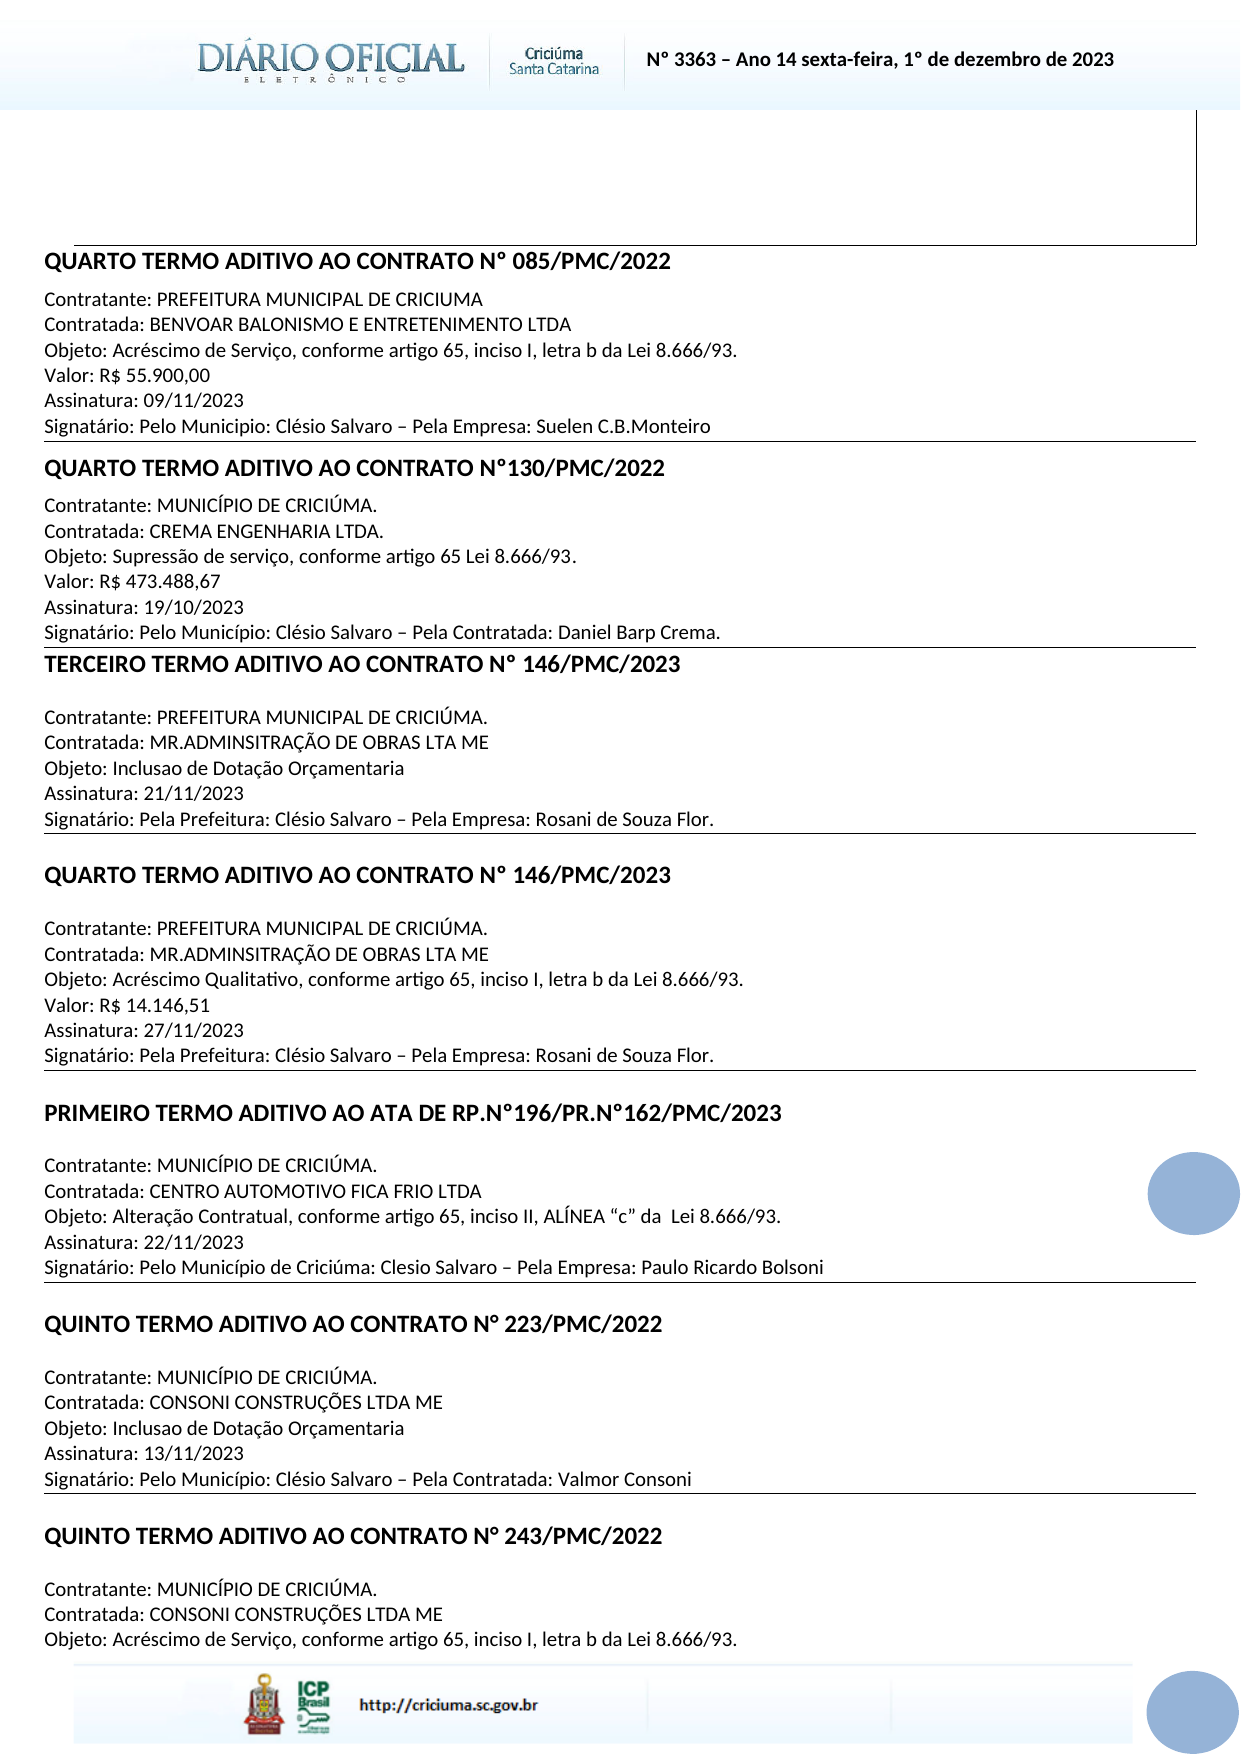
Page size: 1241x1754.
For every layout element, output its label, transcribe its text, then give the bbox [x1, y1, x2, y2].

text Contratada: BENVOAR BALONISMO E ENTRETENIMENTO LTDA [44, 311, 1196, 337]
text Contratante: PREFEITURA MUNICIPAL DE CRICIÚMA. [44, 704, 1196, 729]
text Contratante: PREFEITURA MUNICIPAL DE CRICIÚMA. [44, 916, 1196, 941]
text Objeto: Acréscimo de Serviço, conforme artigo 65, inciso I, letra b da Lei 8.666/93. [44, 1627, 1196, 1652]
text Valor: R$ 473.488,67 [44, 569, 1196, 594]
text Signatário: Pelo Município de Criciúma: Clesio Salvaro – Pela Empresa: Paulo Ricardo Bolsoni [44, 1254, 1196, 1282]
text Objeto: Acréscimo de Serviço, conforme artigo 65, inciso I, letra b da Lei 8.666/93. [44, 337, 1196, 362]
text Assinatura: 09/11/2023 [44, 388, 1196, 413]
text TERCEIRO TERMO ADITIVO AO CONTRATO Nº 146/PMC/2023 [44, 648, 1196, 679]
text Objeto: Inclusao de Dotação Orçamentaria [44, 1415, 1196, 1440]
text Contratante: MUNICÍPIO DE CRICIÚMA. [44, 1576, 1196, 1601]
text Objeto: Alteração Contratual, conforme artigo 65, inciso II, ALÍNEA “c” da Lei 8.666/93. [44, 1203, 1168, 1229]
text QUINTO TERMO ADITIVO AO CONTRATO N° 223/PMC/2022 [44, 1308, 1196, 1339]
text Assinatura: 22/11/2023 [44, 1229, 1196, 1254]
text Assinatura: 21/11/2023 [44, 780, 1196, 806]
text Signatário: Pela Prefeitura: Clésio Salvaro – Pela Empresa: Rosani de Souza Flor. [44, 1043, 1196, 1070]
text Valor: R$ 14.146,51 [44, 992, 1196, 1017]
text Signatário: Pelo Município: Clésio Salvaro – Pela Contratada: Valmor Consoni [44, 1466, 1196, 1493]
text Signatário: Pelo Município: Clésio Salvaro – Pela Contratada: Daniel Barp Crema. [44, 619, 1196, 647]
text Assinatura: 13/11/2023 [44, 1440, 1196, 1466]
text Contratante: MUNICÍPIO DE CRICIÚMA. [44, 1364, 1196, 1389]
text Objeto: Supressão de serviço, conforme artigo 65 Lei 8.666/93. [44, 543, 1196, 569]
text Contratada: MR.ADMINSITRAÇÃO DE OBRAS LTA ME [44, 729, 1196, 755]
text Contratante: MUNICÍPIO DE CRICIÚMA. [44, 492, 1196, 518]
text Contratante: PREFEITURA MUNICIPAL DE CRICIUMA [44, 286, 1196, 311]
text Contratada: CREMA ENGENHARIA LTDA. [44, 518, 1196, 543]
text Objeto: Acréscimo Qualitativo, conforme artigo 65, inciso I, letra b da Lei 8.666/93. [44, 966, 1196, 992]
text Assinatura: 27/11/2023 [44, 1017, 1196, 1043]
text Contratada: CENTRO AUTOMOTIVO FICA FRIO LTDA [44, 1178, 1150, 1203]
text Contratada: CONSONI CONSTRUÇÕES LTDA ME [44, 1389, 1196, 1415]
text Contratada: CONSONI CONSTRUÇÕES LTDA ME [44, 1601, 1196, 1627]
text Signatário: Pela Prefeitura: Clésio Salvaro – Pela Empresa: Rosani de Souza Flor. [44, 806, 1196, 833]
text Signatário: Pelo Municipio: Clésio Salvaro – Pela Empresa: Suelen C.B.Monteiro [44, 413, 1196, 441]
text Contratante: MUNICÍPIO DE CRICIÚMA. [44, 1153, 1180, 1178]
text QUINTO TERMO ADITIVO AO CONTRATO N° 243/PMC/2022 [44, 1520, 1196, 1550]
text QUARTO TERMO ADITIVO AO CONTRATO Nº 146/PMC/2023 [44, 860, 1196, 890]
text Valor: R$ 55.900,00 [44, 362, 1196, 388]
text PRIMEIRO TERMO ADITIVO AO ATA DE RP.Nº196/PR.Nº162/PMC/2023 [44, 1097, 1196, 1127]
text Assinatura: 19/10/2023 [44, 594, 1196, 619]
text Contratada: MR.ADMINSITRAÇÃO DE OBRAS LTA ME [44, 941, 1196, 966]
text QUARTO TERMO ADITIVO AO CONTRATO Nº130/PMC/2022 [44, 452, 1196, 482]
text Objeto: Inclusao de Dotação Orçamentaria [44, 755, 1196, 780]
text QUARTO TERMO ADITIVO AO CONTRATO Nº 085/PMC/2022 [44, 245, 1196, 276]
